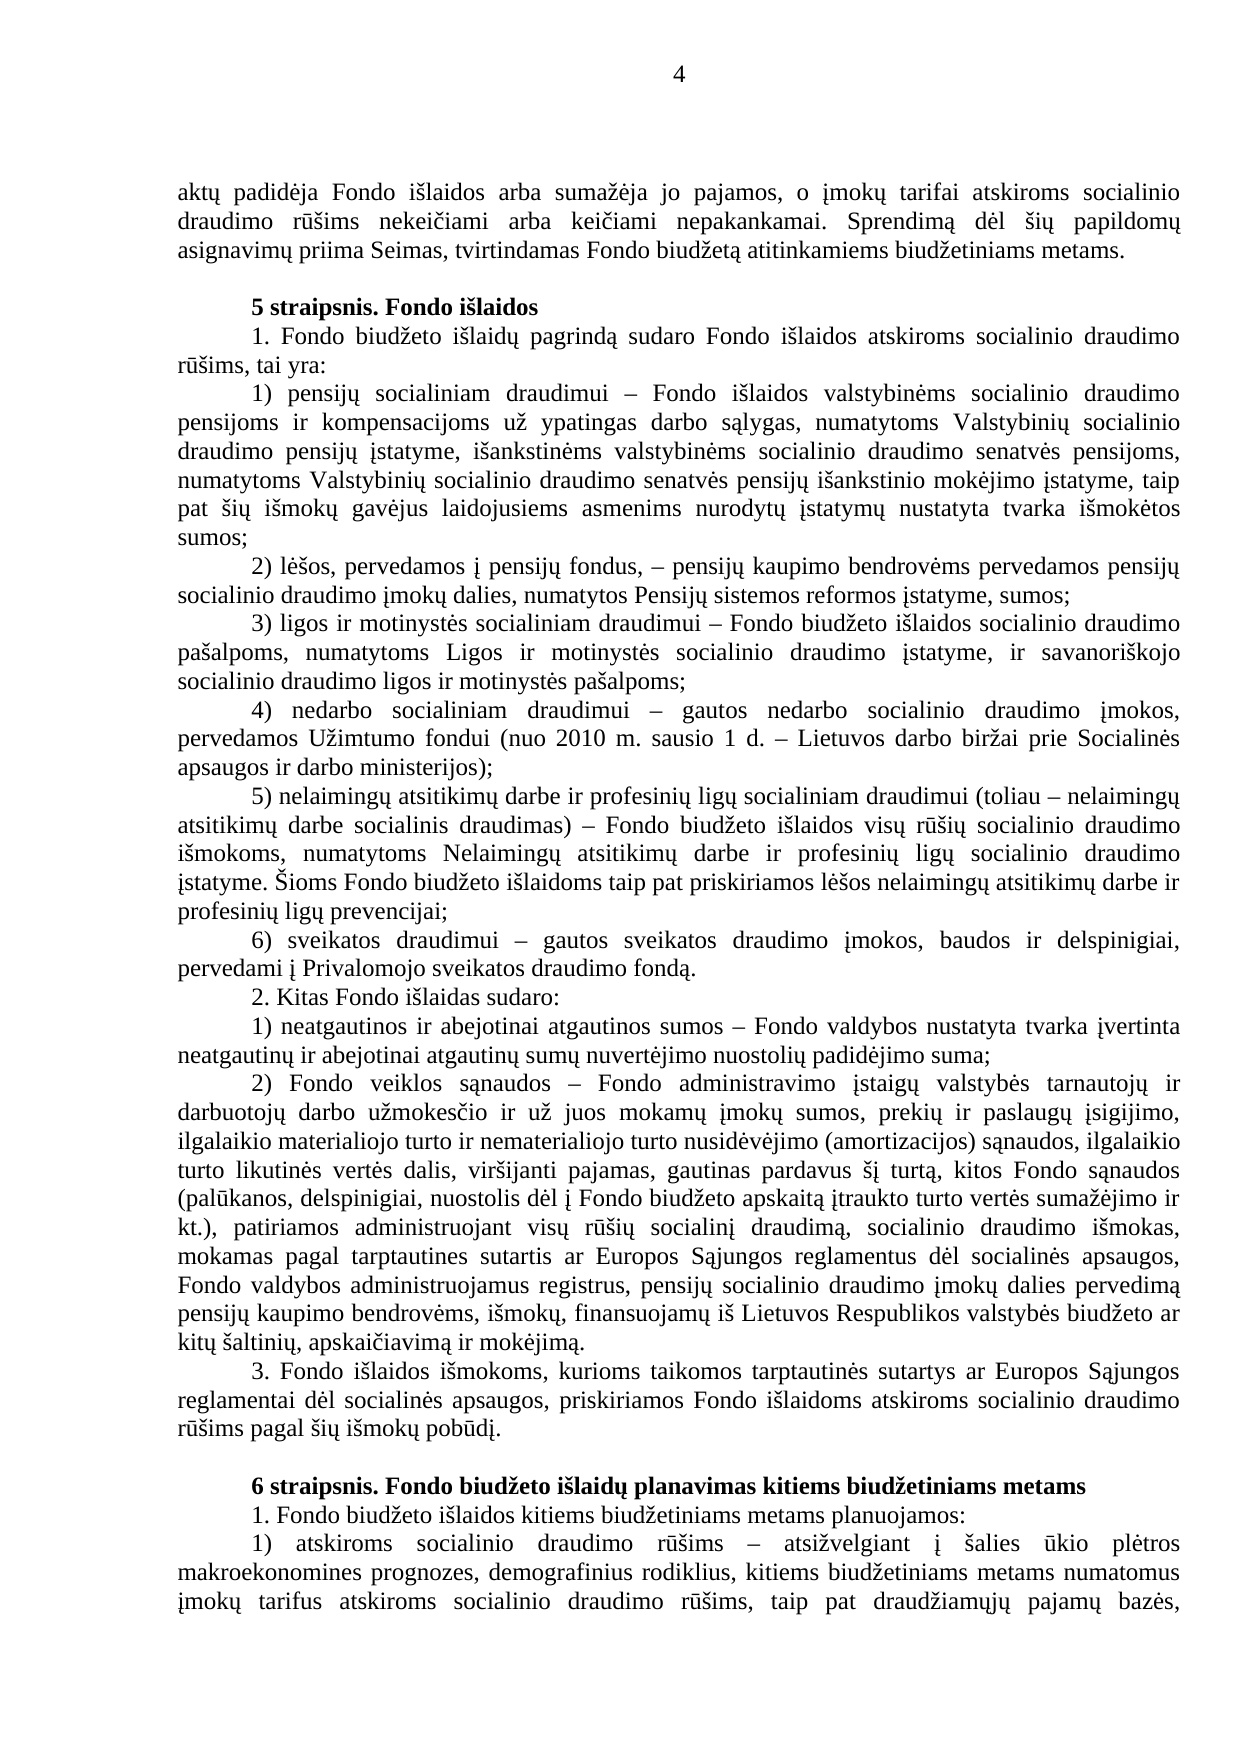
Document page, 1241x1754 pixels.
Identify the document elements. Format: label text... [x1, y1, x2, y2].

text 2) Fondo veiklos sąnaudos – Fondo administravimo įstaigų valstybės tarnautojų ir darbuotojų darbo užmokesčio ir už juos mokamų įmokų sumos, prekių ir paslaugų įsigijimo, ilgalaikio materialiojo turto ir nematerialiojo turto nusidėvėjimo (amortizacijos) sąnaudos, ilgalaikio turto likutinės vertės dalis, viršijanti pajamas, gautinas pardavus šį turtą, kitos Fondo sąnaudos (palūkanos, delspinigiai, nuostolis dėl į Fondo biudžeto apskaitą įtraukto turto vertės sumažėjimo ir kt.), patiriamos administruojant visų rūšių socialinį draudimą, socialinio draudimo išmokas, mokamas pagal tarptautines sutartis ar Europos Sąjungos reglamentus dėl socialinės apsaugos, Fondo valdybos administruojamus registrus, pensijų socialinio draudimo įmokų dalies pervedimą pensijų kaupimo bendrovėms, išmokų, finansuojamų iš Lietuvos Respublikos valstybės biudžeto ar kitų šaltinių, apskaičiavimą ir mokėjimą. [177, 1068, 1181, 1356]
text 5 straipsnis. Fondo išlaidos [177, 292, 1181, 321]
text 6) sveikatos draudimui – gautos sveikatos draudimo įmokos, baudos ir delspinigiai, pervedami į Privalomojo sveikatos draudimo fondą. [177, 925, 1181, 982]
text 6 straipsnis. Fondo biudžeto išlaidų planavimas kitiems biudžetiniams metams [177, 1471, 1181, 1500]
text 1) atskiroms socialinio draudimo rūšims – atsižvelgiant į šalies ūkio plėtros makroekonomines prognozes, demografinius rodiklius, kitiems biudžetiniams metams numatomus įmokų tarifus atskiroms socialinio draudimo rūšims, taip pat draudžiamųjų pajamų bazės, [177, 1528, 1181, 1615]
text 4) nedarbo socialiniam draudimui – gautos nedarbo socialinio draudimo įmokos, pervedamos Užimtumo fondui (nuo 2010 m. sausio 1 d. – Lietuvos darbo biržai prie Socialinės apsaugos ir darbo ministerijos); [177, 695, 1181, 781]
text 1. Fondo biudžeto išlaidos kitiems biudžetiniams metams planuojamos: [177, 1500, 1181, 1528]
text 5) nelaimingų atsitikimų darbe ir profesinių ligų socialiniam draudimui (toliau – nelaimingų atsitikimų darbe socialinis draudimas) – Fondo biudžeto išlaidos visų rūšių socialinio draudimo išmokoms, numatytoms Nelaimingų atsitikimų darbe ir profesinių ligų socialinio draudimo įstatyme. Šioms Fondo biudžeto išlaidoms taip pat priskiriamos lėšos nelaimingų atsitikimų darbe ir profesinių ligų prevencijai; [177, 781, 1181, 925]
text aktų padidėja Fondo išlaidos arba sumažėja jo pajamos, o įmokų tarifai atskiroms socialinio draudimo rūšims nekeičiami arba keičiami nepakankamai. Sprendimą dėl šių papildomų asignavimų priima Seimas, tvirtindamas Fondo biudžetą atitinkamiems biudžetiniams metams. [177, 177, 1181, 263]
text 3) ligos ir motinystės socialiniam draudimui – Fondo biudžeto išlaidos socialinio draudimo pašalpoms, numatytoms Ligos ir motinystės socialinio draudimo įstatyme, ir savanoriškojo socialinio draudimo ligos ir motinystės pašalpoms; [177, 608, 1181, 695]
text 1) neatgautinos ir abejotinai atgautinos sumos – Fondo valdybos nustatyta tvarka įvertinta neatgautinų ir abejotinai atgautinų sumų nuvertėjimo nuostolių padidėjimo suma; [177, 1011, 1181, 1068]
text 1. Fondo biudžeto išlaidų pagrindą sudaro Fondo išlaidos atskiroms socialinio draudimo rūšims, tai yra: [177, 321, 1181, 378]
text 2. Kitas Fondo išlaidas sudaro: [177, 982, 1181, 1011]
text 1) pensijų socialiniam draudimui – Fondo išlaidos valstybinėms socialinio draudimo pensijoms ir kompensacijoms už ypatingas darbo sąlygas, numatytoms Valstybinių socialinio draudimo pensijų įstatyme, išankstinėms valstybinėms socialinio draudimo senatvės pensijoms, numatytoms Valstybinių socialinio draudimo senatvės pensijų išankstinio mokėjimo įstatyme, taip pat šių išmokų gavėjus laidojusiems asmenims nurodytų įstatymų nustatyta tvarka išmokėtos sumos; [177, 378, 1181, 551]
text 3. Fondo išlaidos išmokoms, kurioms taikomos tarptautinės sutartys ar Europos Sąjungos reglamentai dėl socialinės apsaugos, priskiriamos Fondo išlaidoms atskiroms socialinio draudimo rūšims pagal šių išmokų pobūdį. [177, 1356, 1181, 1442]
text 2) lėšos, pervedamos į pensijų fondus, – pensijų kaupimo bendrovėms pervedamos pensijų socialinio draudimo įmokų dalies, numatytos Pensijų sistemos reformos įstatyme, sumos; [177, 551, 1181, 608]
